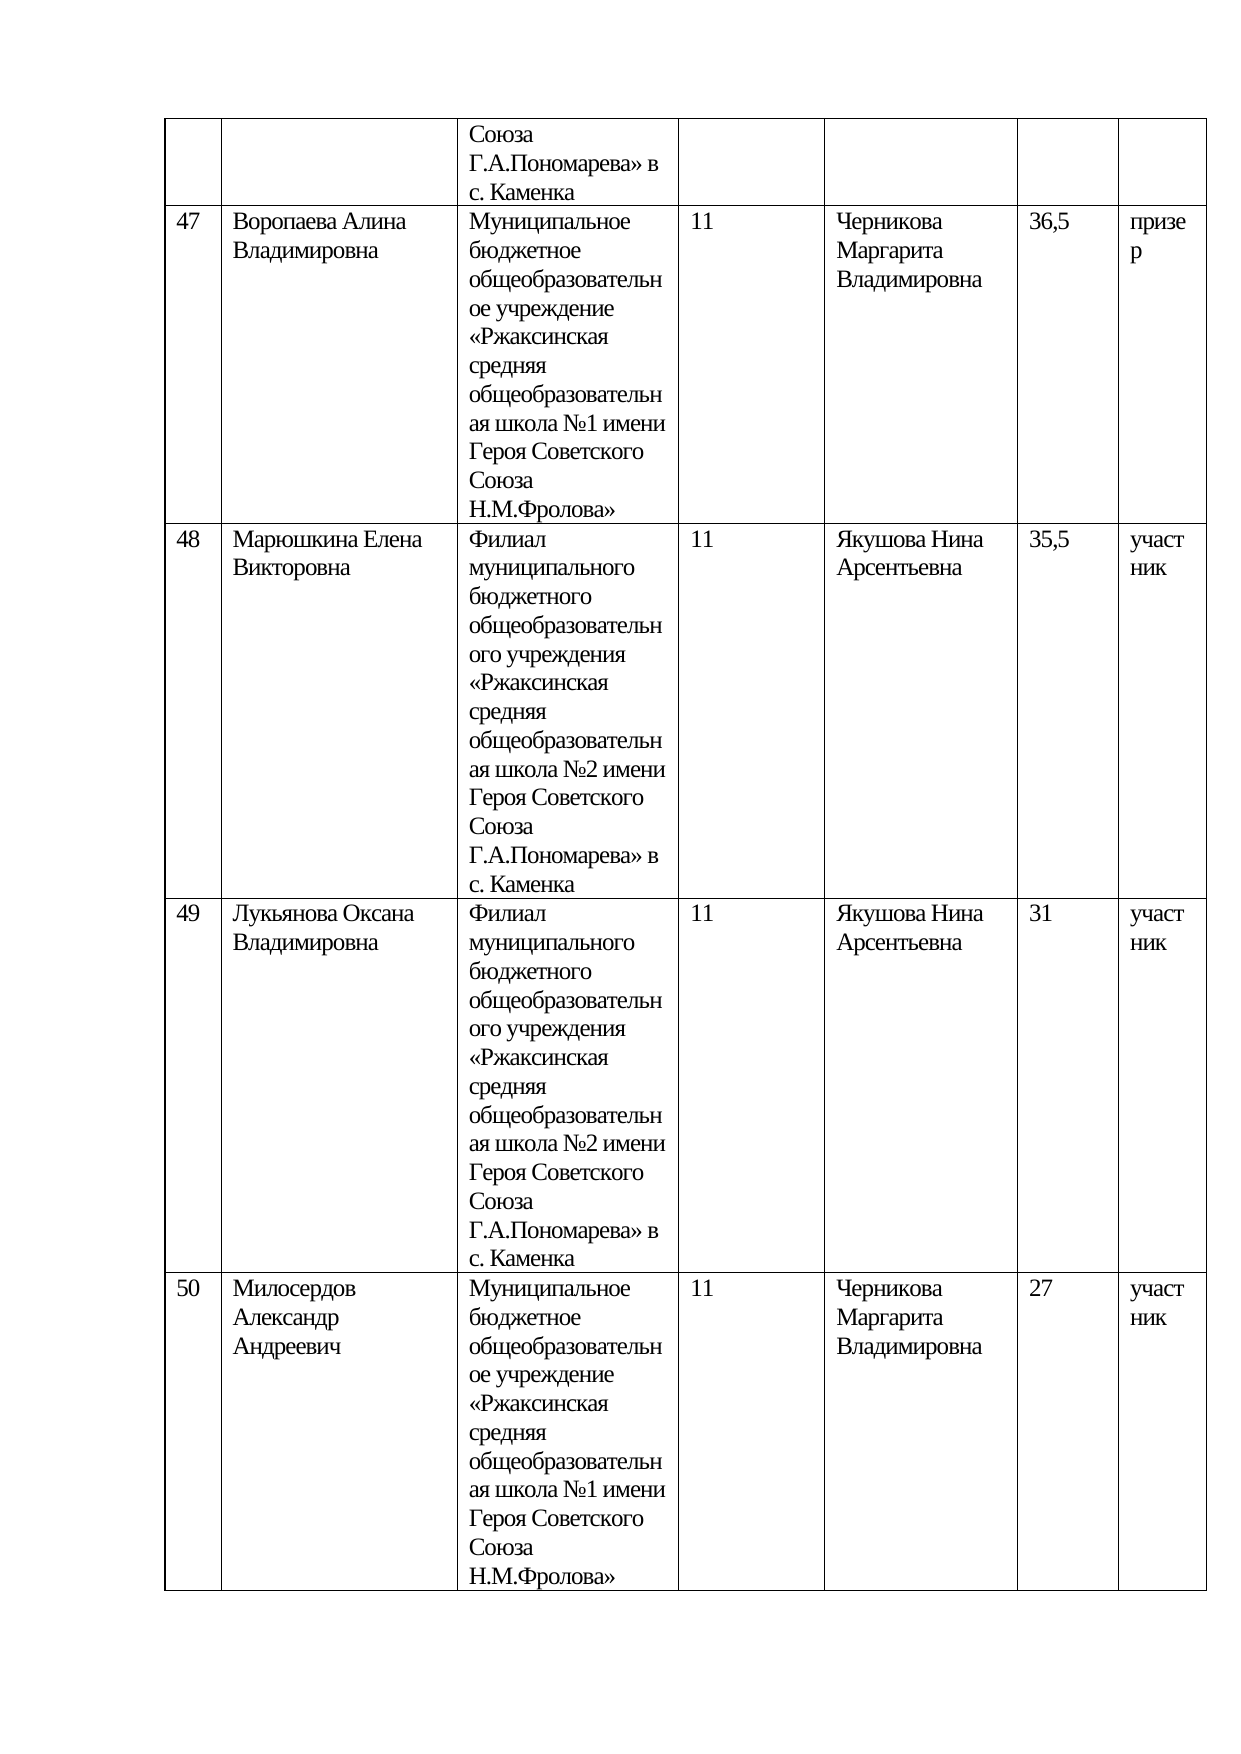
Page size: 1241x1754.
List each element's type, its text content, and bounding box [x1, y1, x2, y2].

table_cell [825, 119, 1017, 205]
table_cell Черникова Маргарита Владимировна [825, 206, 1017, 523]
table_cell 47 [166, 206, 221, 523]
table_cell [1119, 119, 1206, 205]
table_cell Филиал муниципального бюджетного общеобразовательного учреждения «Ржаксинская средняя общеобразовательная школа №2 имени Героя Советского Союза Г.А.Пономарева» в с. Каменка [458, 524, 678, 897]
table_cell 11 [679, 524, 824, 897]
table_cell Милосердов Александр Андреевич [222, 1273, 457, 1589]
table_cell участник [1119, 1273, 1206, 1589]
table_cell 31 [1018, 899, 1118, 1272]
table_cell [679, 119, 824, 205]
table_cell 50 [166, 1273, 221, 1589]
table_cell участник [1119, 899, 1206, 1272]
table_cell Муниципальное бюджетное общеобразовательное учреждение «Ржаксинская средняя общеобразовательная школа №1 имени Героя Советского Союза Н.М.Фролова» [458, 1273, 678, 1589]
table_cell 36,5 [1018, 206, 1118, 523]
table_cell 49 [166, 899, 221, 1272]
table_cell [1018, 119, 1118, 205]
table_cell участник [1119, 524, 1206, 897]
table_cell 11 [679, 899, 824, 1272]
table_cell [222, 119, 457, 205]
table_cell Марюшкина Елена Викторовна [222, 524, 457, 897]
table_cell 35,5 [1018, 524, 1118, 897]
table_cell призер [1119, 206, 1206, 523]
table_cell 11 [679, 1273, 824, 1589]
table_cell Филиал муниципального бюджетного общеобразовательного учреждения «Ржаксинская средняя общеобразовательная школа №2 имени Героя Советского Союза Г.А.Пономарева» в с. Каменка [458, 899, 678, 1272]
table_cell Союза Г.А.Пономарева» в с. Каменка [458, 119, 678, 205]
table_cell Лукьянова Оксана Владимировна [222, 899, 457, 1272]
table_cell Якушова Нина Арсентьевна [825, 899, 1017, 1272]
table_cell 11 [679, 206, 824, 523]
table_cell [166, 119, 221, 205]
table_cell Черникова Маргарита Владимировна [825, 1273, 1017, 1589]
table_cell Воропаева Алина Владимировна [222, 206, 457, 523]
table_cell Якушова Нина Арсентьевна [825, 524, 1017, 897]
table_cell 27 [1018, 1273, 1118, 1589]
table_cell Муниципальное бюджетное общеобразовательное учреждение «Ржаксинская средняя общеобразовательная школа №1 имени Героя Советского Союза Н.М.Фролова» [458, 206, 678, 523]
table_cell 48 [166, 524, 221, 897]
